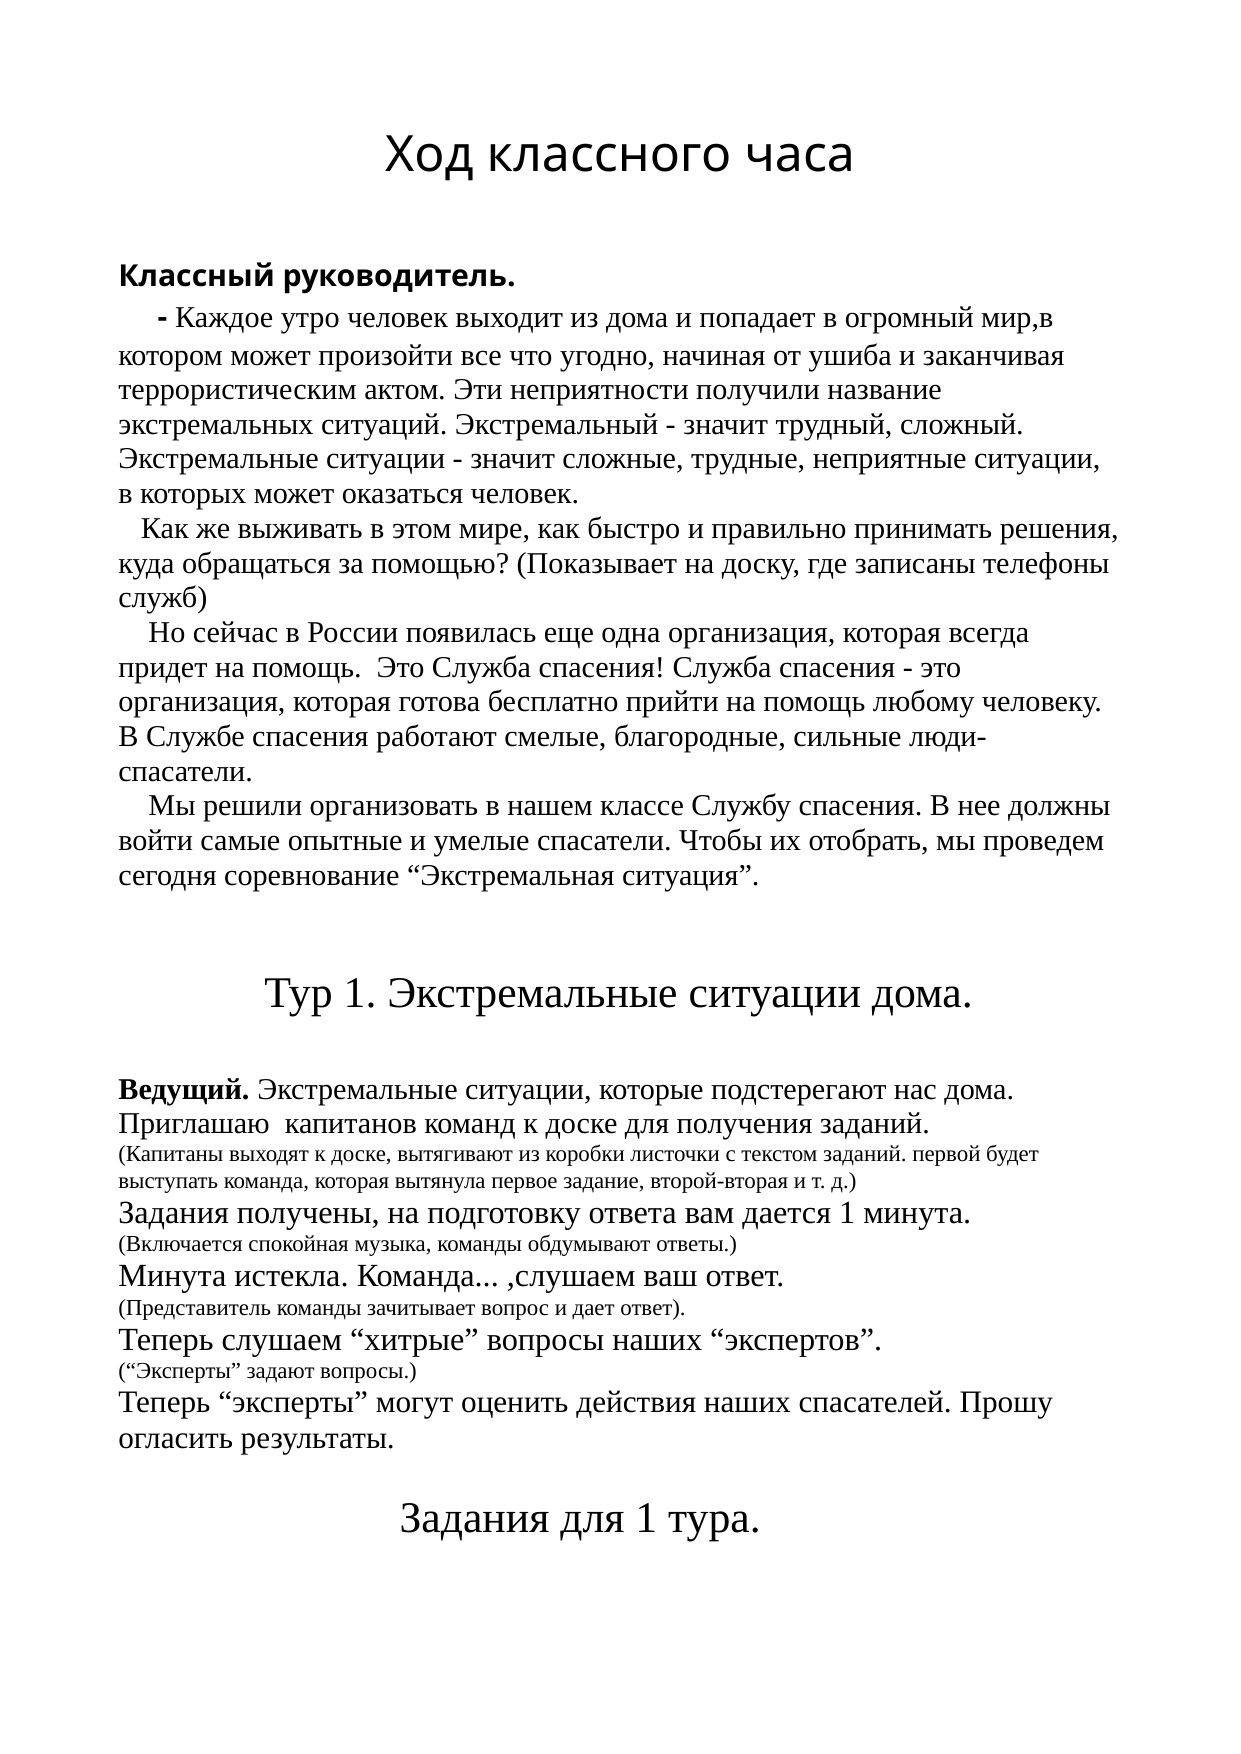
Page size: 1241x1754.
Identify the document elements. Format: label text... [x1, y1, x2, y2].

text (“Эксперты” задают вопросы.) [118, 1357, 1122, 1383]
text Тур 1. Экстремальные ситуации дома. [118, 961, 1122, 1021]
text (Включается спокойная музыка, команды обдумывают ответы.) [118, 1230, 1122, 1256]
text Минута истекла. Команда... ,слушаем ваш ответ. [118, 1256, 1122, 1293]
text (Капитаны выходят к доске, вытягивают из коробки листочки с текстом заданий. первой будет выступать команда, которая вытянула первое задание, второй-вторая и т. д.) [118, 1140, 1122, 1193]
text Мы решили организовать в нашем классе Службу спасения. В нее должны войти самые опытные и умелые спасатели. Чтобы их отобрать, мы проведем сегодня соревнование “Экстремальная ситуация”. [118, 788, 1122, 892]
text - Каждое утро человек выходит из дома и попадает в огромный мир,в котором может произойти все что угодно, начиная от ушиба и заканчивая террористическим актом. Эти неприятности получили название экстремальных ситуаций. Экстремальный - значит трудный, сложный. Экстремальные ситуации - значит сложные, трудные, неприятные ситуации, в которых может оказаться человек. [118, 296, 1122, 510]
text Задания получены, на подготовку ответа вам дается 1 минута. [118, 1193, 1122, 1230]
text Теперь слушаем “хитрые” вопросы наших “экспертов”. [118, 1320, 1122, 1357]
text Задания для 1 тура. [118, 1491, 1122, 1541]
text (Представитель команды зачитывает вопрос и дает ответ). [118, 1293, 1122, 1320]
text Но сейчас в России появилась еще одна организация, которая всегда придет на помощь. Это Служба спасения! Служба спасения - это организация, которая готова бесплатно прийти на помощь любому человеку. В Службе спасения работают смелые, благородные, сильные люди-спасатели. [118, 614, 1122, 788]
text Теперь “эксперты” могут оценить действия наших спасателей. Прошу огласить результаты. [118, 1383, 1122, 1455]
text Ведущий. Экстремальные ситуации, которые подстерегают нас дома. Приглашаю капитанов команд к доске для получения заданий. [118, 1071, 1122, 1140]
text Классный руководитель. [118, 254, 1122, 296]
text Ход классного часа [118, 118, 1122, 186]
text Как же выживать в этом мире, как быстро и правильно принимать решения, куда обращаться за помощью? (Показывает на доску, где записаны телефоны служб) [118, 510, 1122, 614]
